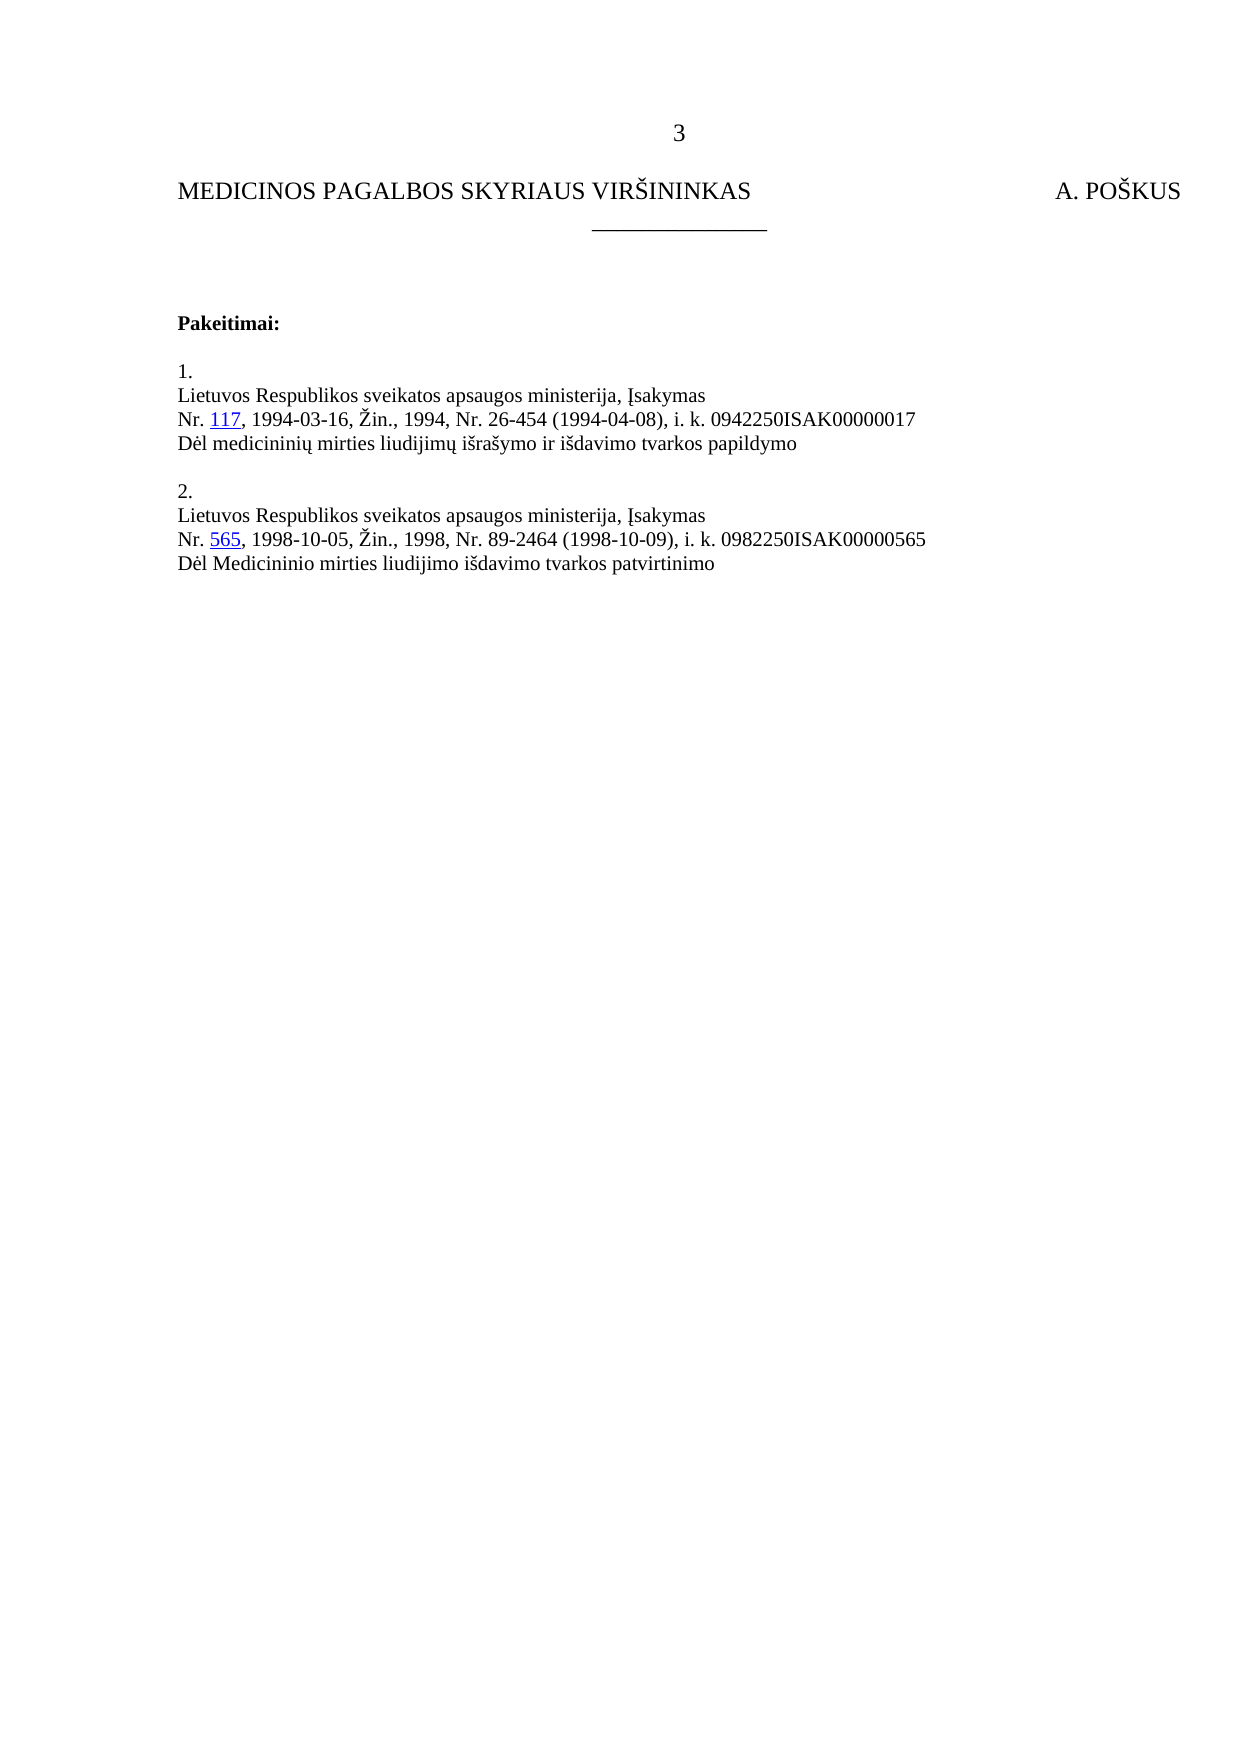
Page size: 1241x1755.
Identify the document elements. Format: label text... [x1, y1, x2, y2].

text Lietuvos Respublikos sveikatos apsaugos ministerija, Įsakymas [177, 503, 1181, 527]
text Pakeitimai: [177, 311, 1181, 335]
text Dėl medicininių mirties liudijimų išrašymo ir išdavimo tvarkos papildymo [177, 431, 1181, 455]
text Lietuvos Respublikos sveikatos apsaugos ministerija, Įsakymas [177, 383, 1181, 407]
text Dėl Medicininio mirties liudijimo išdavimo tvarkos patvirtinimo [177, 551, 1181, 575]
text Nr. 565, 1998-10-05, Žin., 1998, Nr. 89-2464 (1998-10-09), i. k. 0982250ISAK00000565 [177, 527, 1181, 551]
text ______________ [177, 205, 1181, 234]
text 1. [177, 359, 1181, 383]
text Nr. 117, 1994-03-16, Žin., 1994, Nr. 26-454 (1994-04-08), i. k. 0942250ISAK00000017 [177, 407, 1181, 431]
text MEDICINOS PAGALBOS SKYRIAUS VIRŠININKAS A. POŠKUS [177, 176, 1181, 205]
text 2. [177, 479, 1181, 503]
